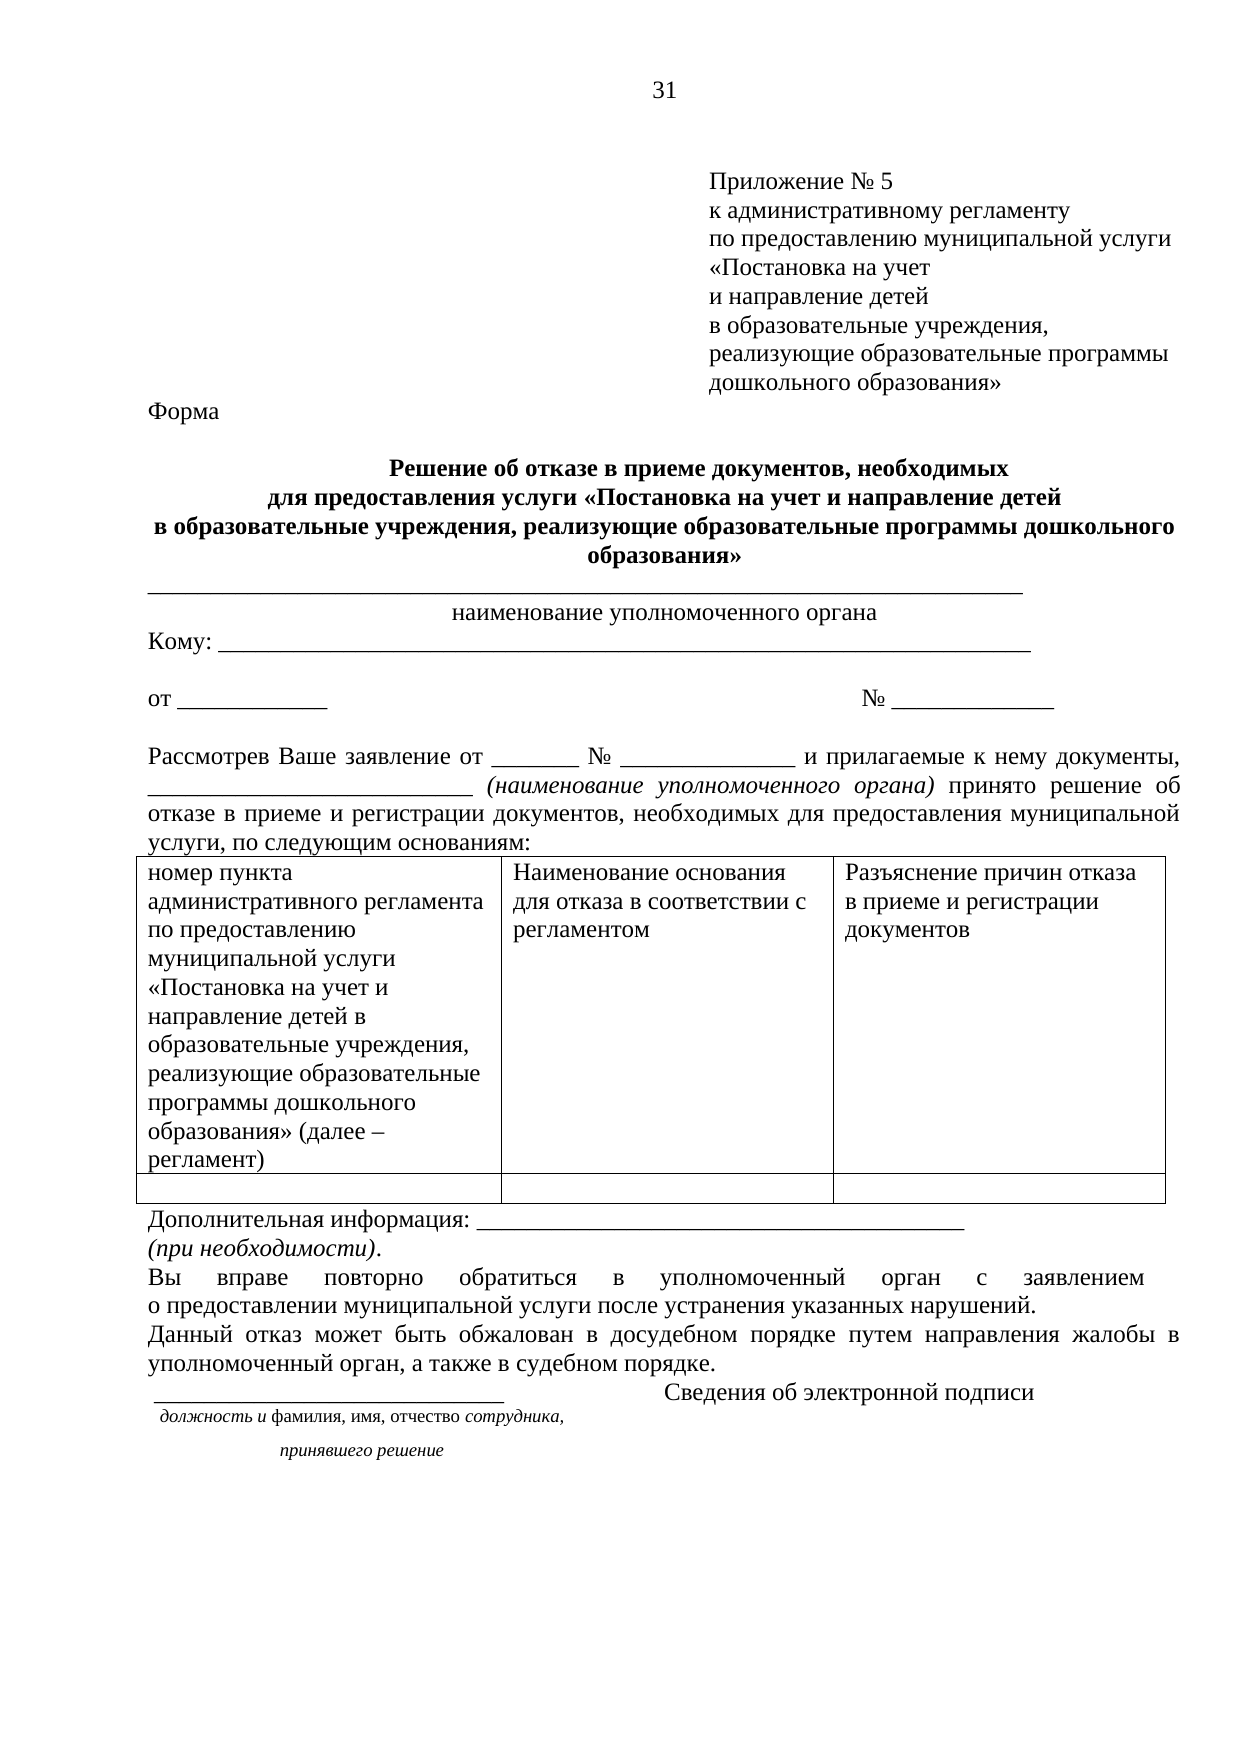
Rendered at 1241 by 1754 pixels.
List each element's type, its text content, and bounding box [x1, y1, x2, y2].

text Рассмотрев Ваше заявление от _______ № ______________ и прилагаемые к нему документы, __________________________ (наименование уполномоченного органа) принято решение об отказе в приеме и регистрации документов, необходимых для предоставления муниципальной услуги, по следующим основаниям: [148, 741, 1181, 856]
text Вы вправе повторно обратиться в уполномоченный орган с заявлением о предоставлении муниципальной услуги после устранения указанных нарушений. [148, 1262, 1181, 1319]
text ____________________________ Сведения об электронной подписи [148, 1377, 1181, 1405]
text по предоставлению муниципальной услуги «Постановка на учет [709, 223, 1181, 281]
table_header номер пункта административного регламента по предоставлению муниципальной услуги «Постановка на учет и направление детей в образовательные учреждения, реализующие образовательные программы дошкольного образования» (далее – регламент) [137, 857, 501, 1173]
table_cell [502, 1174, 833, 1203]
text Данный отказ может быть обжалован в досудебном порядке путем направления жалобы в уполномоченный орган, а также в судебном порядке. [148, 1319, 1181, 1377]
text Форма [148, 396, 1181, 425]
text Решение об отказе в приеме документов, необходимых для предоставления услуги «Постановка на учет и направление детей [148, 453, 1181, 511]
table_header Наименование основания для отказа в соответствии с регламентом [502, 857, 833, 1173]
text ______________________________________________________________________ [148, 568, 1181, 597]
text Кому: _________________________________________________________________ [148, 626, 1181, 655]
table_cell [137, 1174, 501, 1203]
table_header Разъяснение причин отказа в приеме и регистрации документов [834, 857, 1165, 1173]
text и направление детей в образовательные учреждения, реализующие образовательные программы дошкольного образования» [709, 281, 1181, 396]
text наименование уполномоченного органа [148, 597, 1181, 626]
table_cell [834, 1174, 1165, 1203]
text (при необходимости). [148, 1233, 1181, 1262]
text должность и фамилия, имя, отчество сотрудника, принявшего решение [148, 1405, 576, 1472]
text в образовательные учреждения, реализующие образовательные программы дошкольного образования» [148, 511, 1181, 568]
text от ____________ № _____________ [148, 683, 1181, 712]
text Дополнительная информация: _______________________________________ [148, 1204, 1181, 1233]
text Приложение № 5 [709, 166, 1181, 195]
text к административному регламенту [709, 195, 1181, 223]
